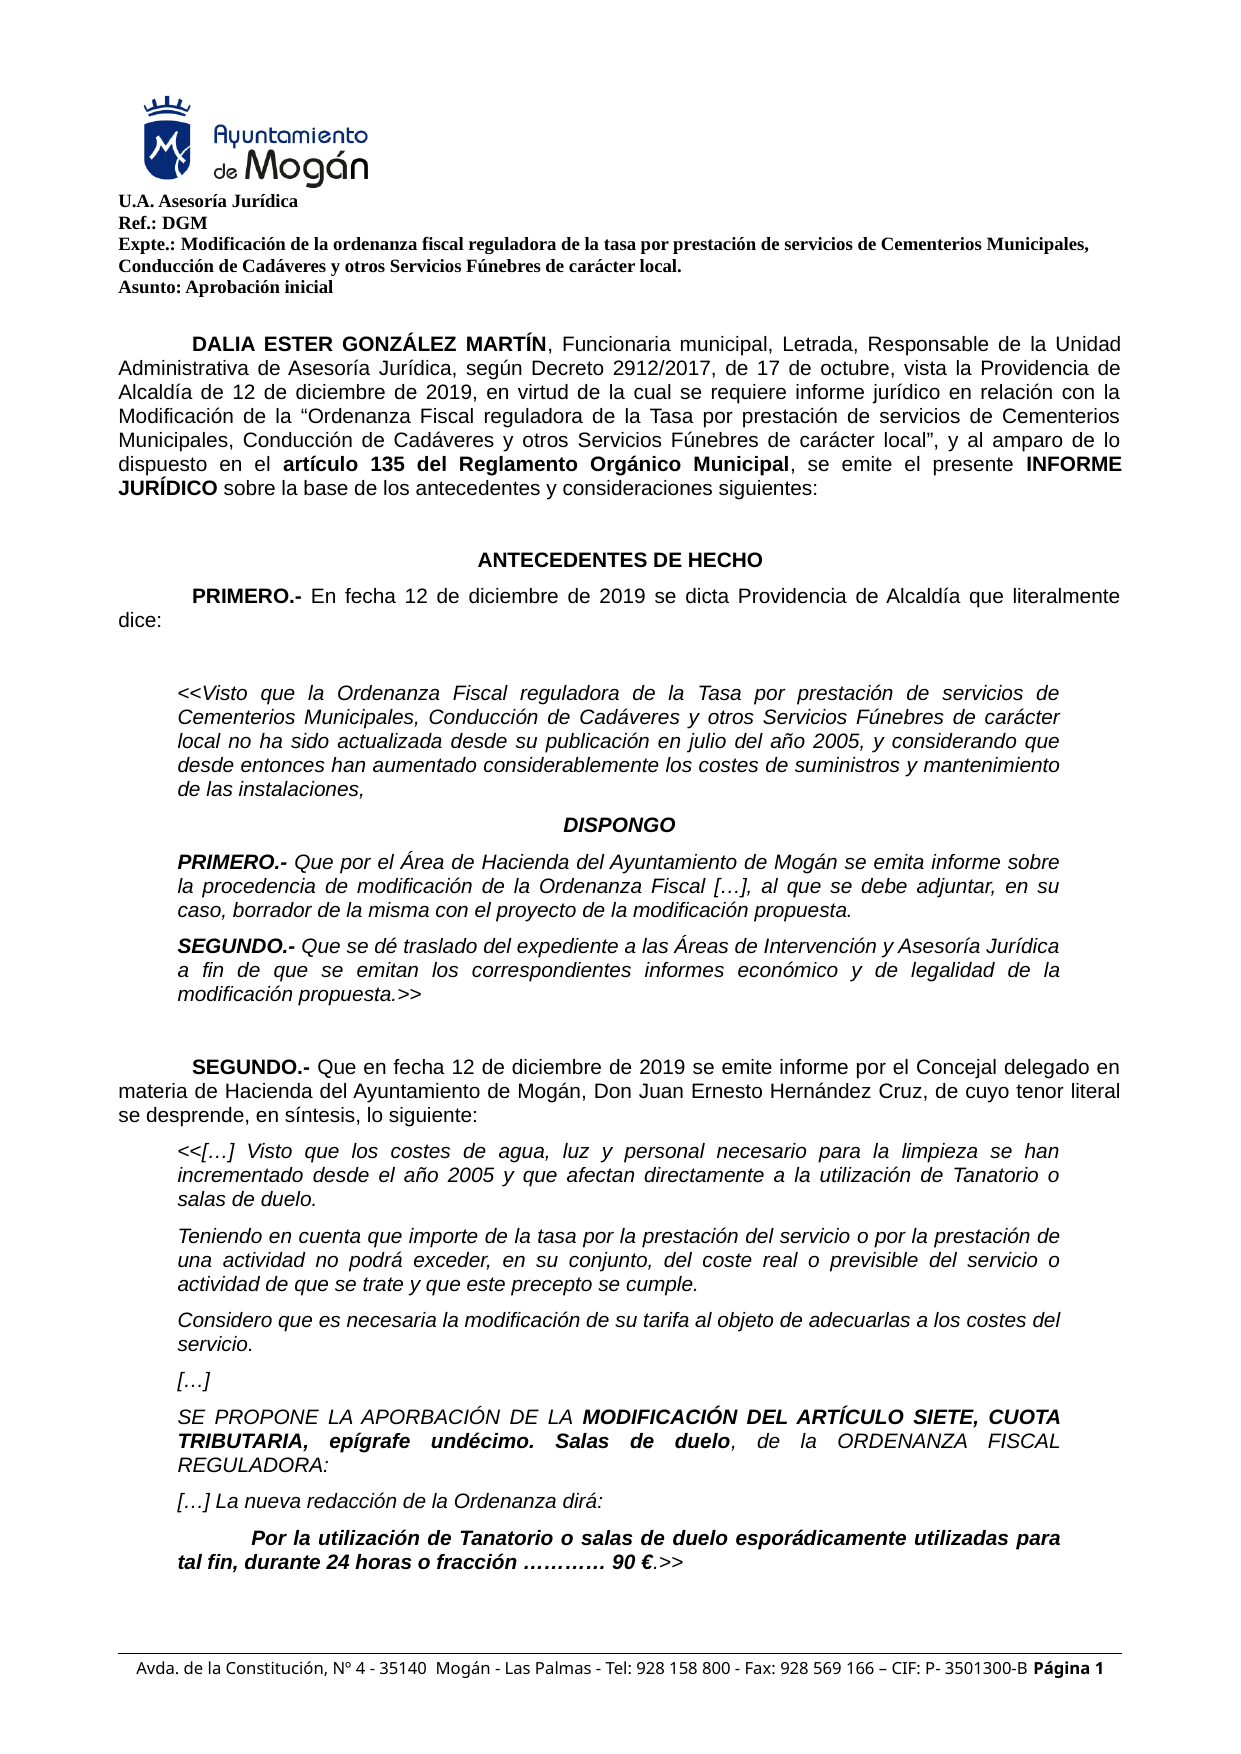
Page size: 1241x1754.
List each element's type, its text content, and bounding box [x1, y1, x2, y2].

subtitle U.A. Asesoría Jurídica Ref.: DGM Expte.: Modificación de la ordenanza fiscal reguladora de la tasa por prestación de servicios de Cementerios Municipales, Conducción de Cadáveres y otros Servicios Fúnebres de carácter local. [118, 190, 1122, 276]
text […] La nueva redacción de la Ordenanza dirá: [177, 1489, 1063, 1513]
subtitle Asunto: Aprobación inicial [118, 276, 1122, 298]
text SE PROPONE LA APORBACIÓN DE LA MODIFICACIÓN DEL ARTÍCULO SIETE, CUOTA TRIBUTARIA, epígrafe undécimo. Salas de duelo, de la ORDENANZA FISCAL REGULADORA: [177, 1405, 1063, 1477]
text Teniendo en cuenta que importe de la tasa por la prestación del servicio o por la prestación de una actividad no podrá exceder, en su conjunto, del coste real o previsible del servicio o actividad de que se trate y que este precepto se cumple. [177, 1223, 1063, 1295]
text SEGUNDO.- Que se dé traslado del expediente a las Áreas de Intervención y Asesoría Jurídica a fin de que se emitan los correspondientes informes económico y de legalidad de la modificación propuesta.>> [177, 934, 1063, 1006]
text <<[…] Visto que los costes de agua, luz y personal necesario para la limpieza se han incrementado desde el año 2005 y que afectan directamente a la utilización de Tanatorio o salas de duelo. [177, 1139, 1063, 1211]
text Por la utilización de Tanatorio o salas de duelo esporádicamente utilizadas para tal fin, durante 24 horas o fracción ………… 90 €.>> [177, 1526, 1063, 1573]
text SEGUNDO.- Que en fecha 12 de diciembre de 2019 se emite informe por el Concejal delegado en materia de Hacienda del Ayuntamiento de Mogán, Don Juan Ernesto Hernández Cruz, de cuyo tenor literal se desprende, en síntesis, lo siguiente: [118, 1055, 1122, 1127]
text DISPONGO [177, 813, 1063, 837]
text DALIA ESTER GONZÁLEZ MARTÍN, Funcionaria municipal, Letrada, Responsable de la Unidad Administrativa de Asesoría Jurídica, según Decreto 2912/2017, de 17 de octubre, vista la Providencia de Alcaldía de 12 de diciembre de 2019, en virtud de la cual se requiere informe jurídico en relación con la Modificación de la “Ordenanza Fiscal reguladora de la Tasa por prestación de servicios de Cementerios Municipales, Conducción de Cadáveres y otros Servicios Fúnebres de carácter local”, y al amparo de lo dispuesto en el artículo 135 del Reglamento Orgánico Municipal, se emite el presente INFORME JURÍDICO sobre la base de los antecedentes y consideraciones siguientes: [118, 332, 1122, 499]
text PRIMERO.- Que por el Área de Hacienda del Ayuntamiento de Mogán se emita informe sobre la procedencia de modificación de la Ordenanza Fiscal […], al que se debe adjuntar, en su caso, borrador de la misma con el proyecto de la modificación propuesta. [177, 849, 1063, 921]
text <<Visto que la Ordenanza Fiscal reguladora de la Tasa por prestación de servicios de Cementerios Municipales, Conducción de Cadáveres y otros Servicios Fúnebres de carácter local no ha sido actualizada desde su publicación en julio del año 2005, y considerando que desde entonces han aumentado considerablemente los costes de suministros y mantenimiento de las instalaciones, [177, 681, 1063, 801]
text […] [177, 1368, 1063, 1392]
text Considero que es necesaria la modificación de su tarifa al objeto de adecuarlas a los costes del servicio. [177, 1308, 1063, 1356]
text PRIMERO.- En fecha 12 de diciembre de 2019 se dicta Providencia de Alcaldía que literalmente dice: [118, 584, 1122, 632]
text ANTECEDENTES DE HECHO [118, 547, 1122, 571]
picture [129, 74, 385, 206]
